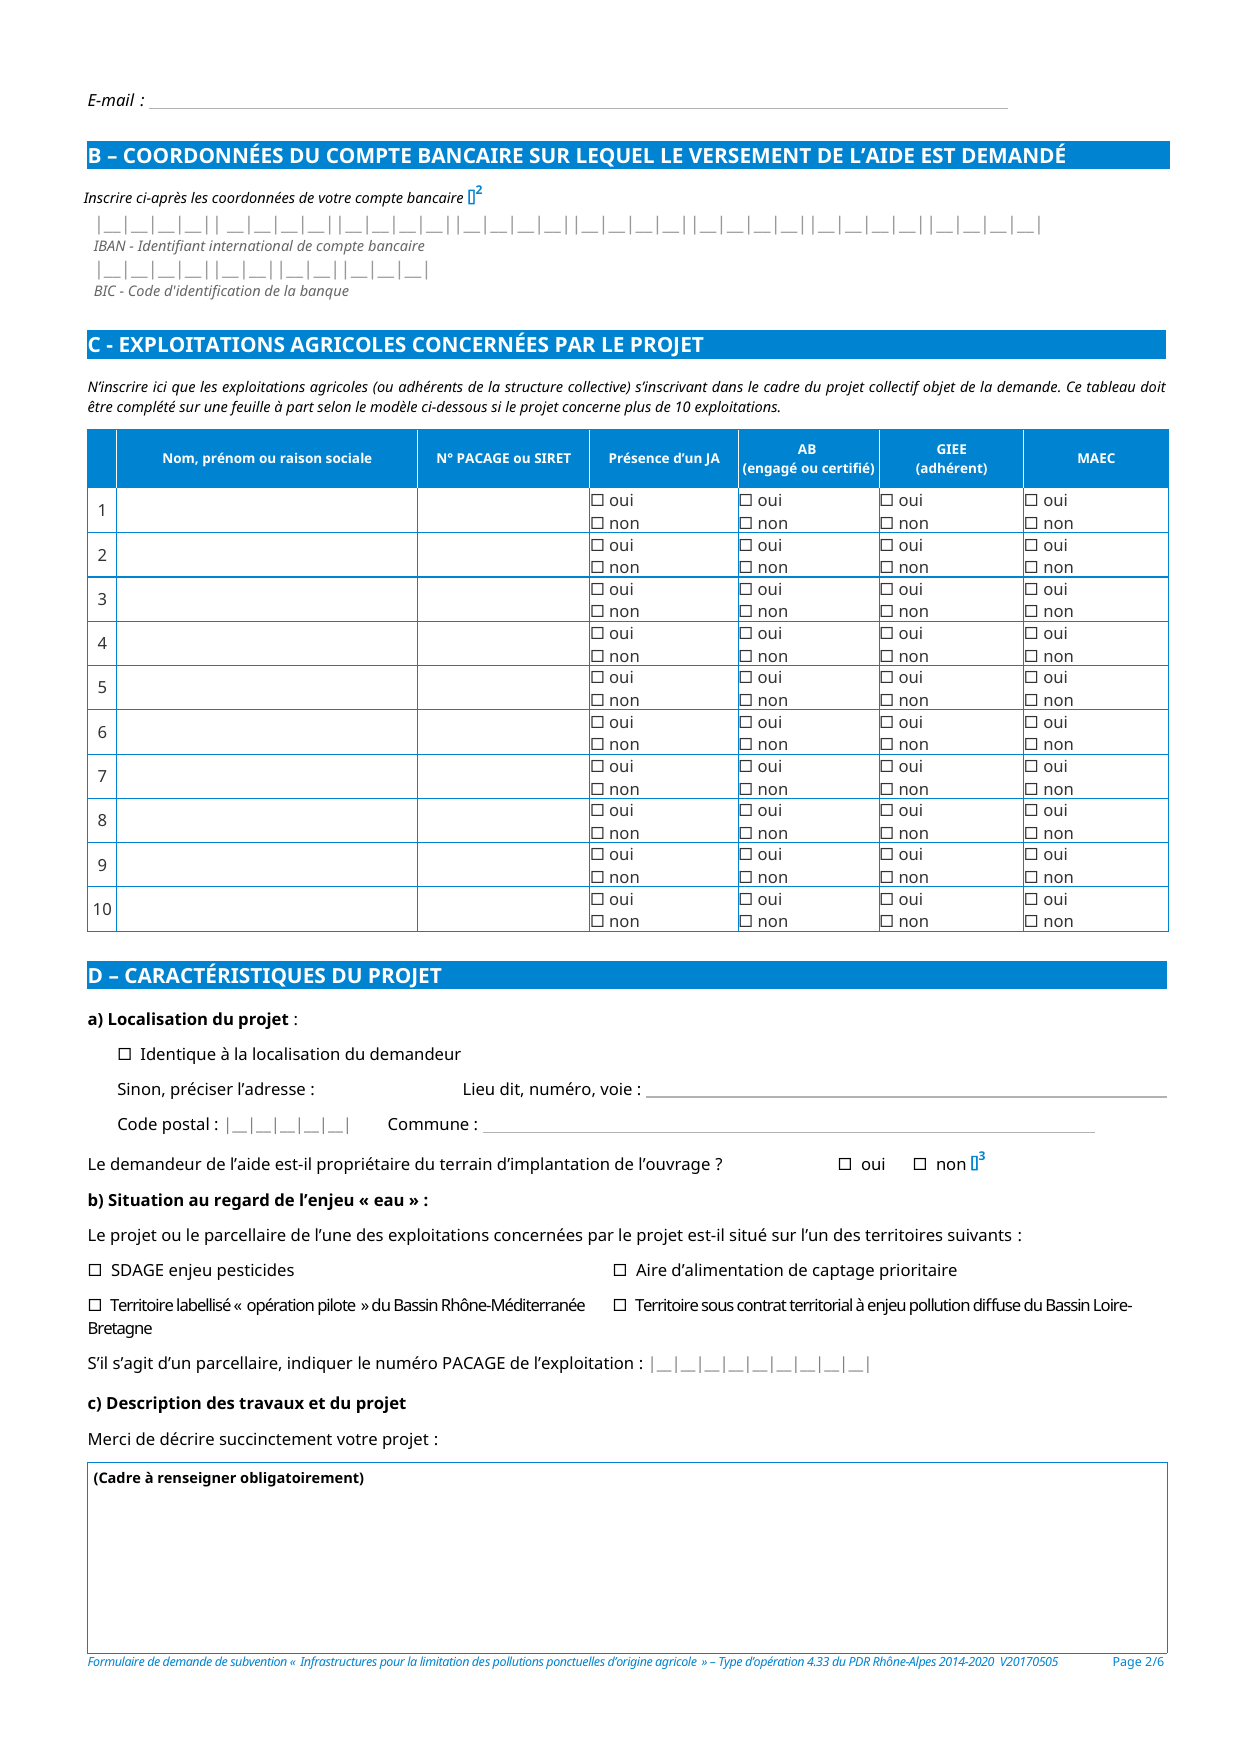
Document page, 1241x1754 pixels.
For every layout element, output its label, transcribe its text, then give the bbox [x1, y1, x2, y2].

table_cell  oui  non [1024, 710, 1168, 753]
table_cell  oui  non [880, 755, 1023, 798]
text BIC - Code d'identification de la banque [93, 281, 1163, 301]
text S’il s’agit d’un parcellaire, indiquer le numéro PACAGE de l’exploitation : |__|__|__|__|__|__|__|__|__| [87, 1352, 1169, 1374]
text Le demandeur de l’aide est-il propriétaire du terrain d’implantation de l’ouvrage ?  oui  non 3 [87, 1148, 1169, 1176]
table_cell 10 [88, 887, 116, 931]
table_cell  oui  non [880, 887, 1023, 931]
table_cell [418, 799, 589, 842]
text C - EXPLOITATIONS AGRICOLES CONCERNÉES PAR LE PROJET [87, 330, 1166, 359]
table_cell  oui  non [739, 843, 879, 886]
table_cell  oui  non [880, 489, 1023, 532]
text B – COORDONNÉES DU COMPTE BANCAIRE SUR LEQUEL LE VERSEMENT DE L’AIDE EST DEMANDÉ [87, 141, 1170, 169]
table_cell  oui  non [1024, 533, 1168, 576]
table_cell [117, 533, 417, 576]
table_header MAEC [1024, 430, 1168, 488]
table_cell [418, 666, 589, 709]
table_cell [117, 666, 417, 709]
table_cell [117, 710, 417, 753]
table_cell  oui  non [1024, 843, 1168, 886]
table_header N° PACAGE ou SIRET [418, 430, 589, 488]
table_cell [418, 843, 589, 886]
text Inscrire ci-après les coordonnées de votre compte bancaire 2 [83, 182, 1169, 210]
text  SDAGE enjeu pesticides  Aire d’alimentation de captage prioritaire [87, 1259, 1169, 1281]
table_cell [418, 710, 589, 753]
table_cell 2 [88, 533, 116, 576]
table_cell [418, 489, 589, 532]
table_cell  oui  non [739, 578, 879, 621]
table_cell 5 [88, 666, 116, 709]
table_header AB (engagé ou certifié) [739, 430, 879, 488]
table_cell  oui  non [590, 622, 738, 665]
table_header (Cadre à renseigner obligatoirement) [88, 1463, 1167, 1653]
table_cell  oui  non [880, 666, 1023, 709]
text |__|__|__|__|| __|__|__|__||__|__|__|__||__|__|__|__||__|__|__|__||__|__|__|__||__|__|__|__||__|__|__|__| [93, 210, 1163, 236]
table_cell  oui  non [739, 666, 879, 709]
text  Identique à la localisation du demandeur [117, 1042, 1169, 1065]
text a) Localisation du projet : [87, 1007, 1169, 1030]
table_cell [117, 622, 417, 665]
table_cell  oui  non [590, 489, 738, 532]
table_cell  oui  non [739, 533, 879, 576]
table_header [88, 430, 116, 488]
text c) Description des travaux et du projet [87, 1392, 1169, 1415]
table_cell  oui  non [590, 578, 738, 621]
text IBAN - Identifiant international de compte bancaire [93, 236, 1163, 255]
table_cell  oui  non [1024, 489, 1168, 532]
text Code postal : |__|__|__|__|__| Commune : [117, 1112, 1169, 1135]
table_cell  oui  non [739, 887, 879, 931]
table_cell  oui  non [590, 666, 738, 709]
table_cell  oui  non [590, 799, 738, 842]
table_cell  oui  non [1024, 755, 1168, 798]
table_cell  oui  non [880, 843, 1023, 886]
table_header Présence d’un JA [590, 430, 738, 488]
text D – CARACTÉRISTIQUES DU PROJET [87, 961, 1167, 989]
table_cell  oui  non [880, 710, 1023, 753]
table_cell  oui  non [880, 578, 1023, 621]
table_header GIEE (adhérent) [880, 430, 1023, 488]
table_cell  oui  non [1024, 578, 1168, 621]
table_cell 9 [88, 843, 116, 886]
text b) Situation au regard de l’enjeu « eau » : [87, 1188, 1169, 1211]
table_cell  oui  non [1024, 799, 1168, 842]
list N’inscrire ici que les exploitations agricoles (ou adhérents de la structure collective) s’inscrivant dans le cadre du projet collectif objet de la demande. Ce tableau doit être complété sur une feuille à part selon le modèle ci-dessous si le projet concerne plus de 10 exploitations. [87, 376, 1169, 416]
table_cell [117, 755, 417, 798]
table_cell  oui  non [739, 622, 879, 665]
table_cell 3 [88, 578, 116, 621]
table_cell  oui  non [590, 887, 738, 931]
table_header Nom, prénom ou raison sociale [117, 430, 417, 488]
table_cell 6 [88, 710, 116, 753]
table_cell  oui  non [1024, 622, 1168, 665]
text Merci de décrire succinctement votre projet : [87, 1427, 1169, 1450]
table_cell  oui  non [1024, 887, 1168, 931]
table_cell  oui  non [880, 533, 1023, 576]
table_cell  oui  non [590, 755, 738, 798]
text  Territoire labellisé « opération pilote » du Bassin Rhône-Méditerranée  Territoire sous contrat territorial à enjeu pollution diffuse du Bassin Loire-Bretagne [87, 1294, 1169, 1339]
table_cell [117, 489, 417, 532]
table_cell  oui  non [880, 622, 1023, 665]
table_cell 8 [88, 799, 116, 842]
table_cell [418, 533, 589, 576]
table_cell  oui  non [1024, 666, 1168, 709]
table_cell  oui  non [590, 710, 738, 753]
table_cell  oui  non [590, 843, 738, 886]
table_cell 1 [88, 489, 116, 532]
table_cell [418, 578, 589, 621]
text Le projet ou le parcellaire de l’une des exploitations concernées par le projet est-il situé sur l’un des territoires suivants : [87, 1223, 1169, 1246]
table_cell 4 [88, 622, 116, 665]
text Sinon, préciser l’adresse : Lieu dit, numéro, voie : [117, 1077, 1169, 1100]
table_cell  oui  non [739, 710, 879, 753]
table_cell [117, 578, 417, 621]
table_cell [418, 755, 589, 798]
table_cell  oui  non [590, 533, 738, 576]
table_cell [117, 887, 417, 931]
table_cell  oui  non [739, 489, 879, 532]
table_cell  oui  non [880, 799, 1023, 842]
text |__|__|__|__||__|__||__|__||__|__|__| [93, 255, 1163, 281]
table_cell  oui  non [739, 799, 879, 842]
table_cell  oui  non [739, 755, 879, 798]
table_cell [117, 799, 417, 842]
table_cell [117, 843, 417, 886]
text E-mail : [87, 88, 1169, 111]
table_cell [418, 622, 589, 665]
table_cell [418, 887, 589, 931]
table_cell 7 [88, 755, 116, 798]
